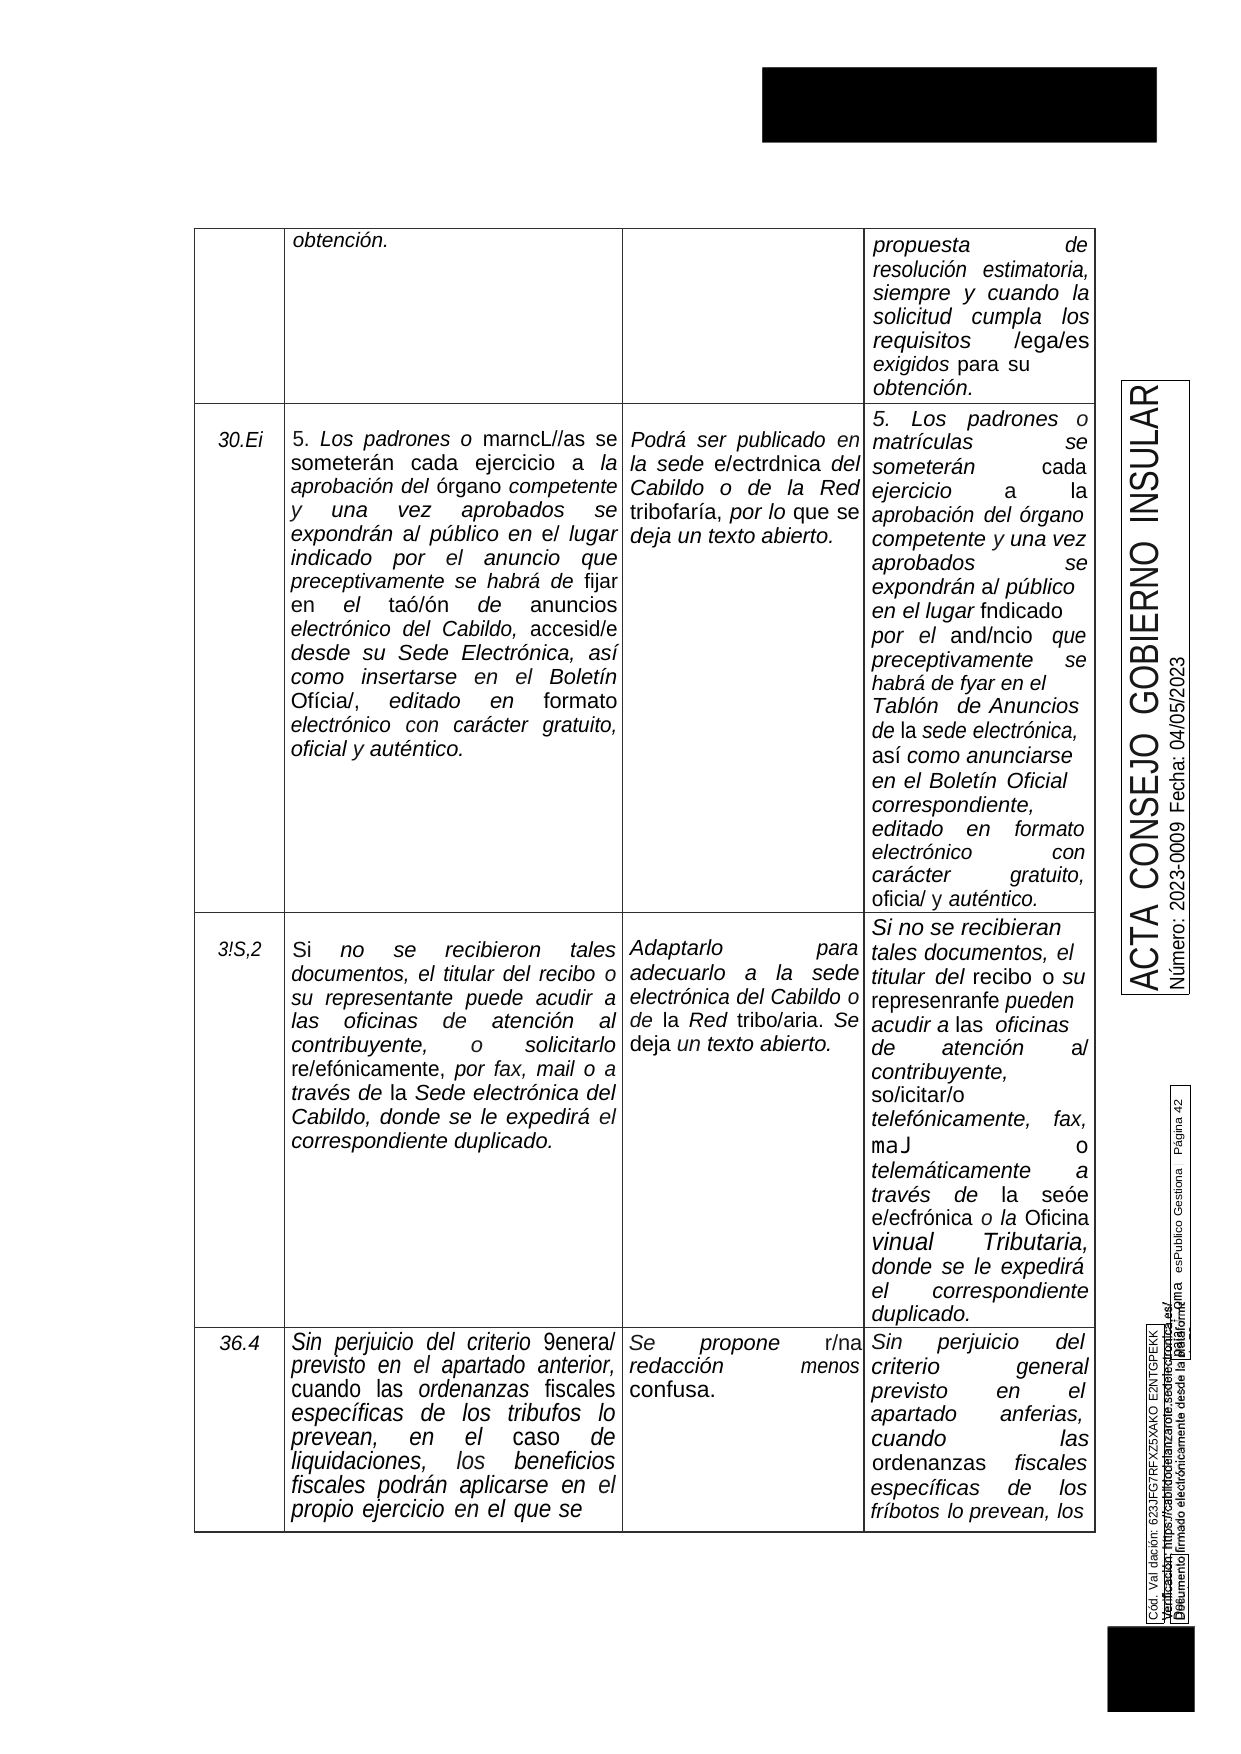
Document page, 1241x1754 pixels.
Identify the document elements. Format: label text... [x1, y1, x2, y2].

picture [1106, 1626, 1195, 1713]
picture [761, 66, 1158, 143]
table_cell 5. Los padrones o matrículas se someterán cada ejercicio a la aprobación del órgano competente y una vez aprobados se expondrán a/ público en el lugar fndicado por el and/ncio que preceptivamente se habrá de fyar en el Tablón de Anuncios de la sede electrónica, así como anunciarse en el Boletín Oficial correspondiente, editado en formato electrónico con carácter gratuito, oficia/ y auténtico. [865, 404, 1094, 912]
text Cód. Val dación: 623JFG7RFXZ5XAKO E2NTGPEKK [1147, 1326, 1160, 1623]
table_cell Sin perjuicio del criterio general previsto en el apartado anferias, cuando las ordenanzas fiscales específicas de los fríbotos lo prevean, los [865, 1328, 1094, 1531]
table_cell 5. Los padrones o marncL//as se someterán cada ejercicio a la aprobación del órgano competente y una vez aprobados se expondrán a/ público en e/ lugar indicado por el anuncio que preceptivamente se habrá de fijar en el taó/ón de anuncios electrónico del Cabildo, accesid/e desde su Sede Electrónica, así como insertarse en el Boletín Ofícia/, editado en formato electrónico con carácter gratuito, oficial y auténtico. [285, 404, 622, 912]
table_cell 36.4 [195, 1328, 284, 1531]
table_cell Sin perjuicio del criterio 9enera/ previsto en el apartado anterior, cuando las ordenanzas fiscales específicas de los tribufos lo prevean, en el caso de liquidaciones, los beneficios fiscales podrán aplicarse en el propio ejercicio en el que se [285, 1328, 622, 1531]
table_cell Podrá ser publicado en la sede e/ectrdnica del Cabildo o de la Red tribofaría, por lo que se deja un texto abierto. [623, 404, 863, 912]
table_header [623, 229, 863, 402]
table_header propuesta de resolución estimatoria, siempre y cuando la solicitud cumpla los requisitos /ega/es exigidos para su obtención. [865, 229, 1094, 402]
table_cell Adaptarlo para adecuarlo a la sede electrónica del Cabildo o de la Red tribo/aria. Se deja un texto abierto. [623, 913, 863, 1327]
table_cell Si no se recibieran tales documentos, el titular del recibo o su represenranfe pueden acudir a las oficinas de atención a/ contribuyente, so/icitar/o telefónicamente, fax, maJ o telemáticamente a través de la seóe e/ecfrónica o la Oficina vinual Tributaria, donde se le expedirá el correspondiente duplicado. [865, 913, 1094, 1327]
table_header [195, 229, 284, 402]
table_header obtención. [285, 229, 622, 402]
text pata f oma esPublico Gestiona | Página 42 de 73 [1171, 1087, 1188, 1359]
text Número: 2023-0009 Fecha: 04/05/2023 [1166, 383, 1187, 994]
text Doc umenlo [1171, 1556, 1187, 1622]
table_cell Se propone r/na redacción menos confusa. [623, 1328, 863, 1531]
table_cell 3!S,2 [195, 913, 284, 1327]
table_cell 30.Ei [195, 404, 284, 912]
text ACTA CONSEJO GOBIERNO INSULAR [1122, 382, 1165, 994]
table_cell Si no se recibieron tales documentos, el titular del recibo o su representante puede acudir a las oficinas de atención al contribuyente, o solicitarlo re/efónicamente, por fax, mail o a través de la Sede electrónica del Cabildo, donde se le expedirá el correspondiente duplicado. [285, 913, 622, 1327]
picture [1162, 1302, 1185, 1620]
